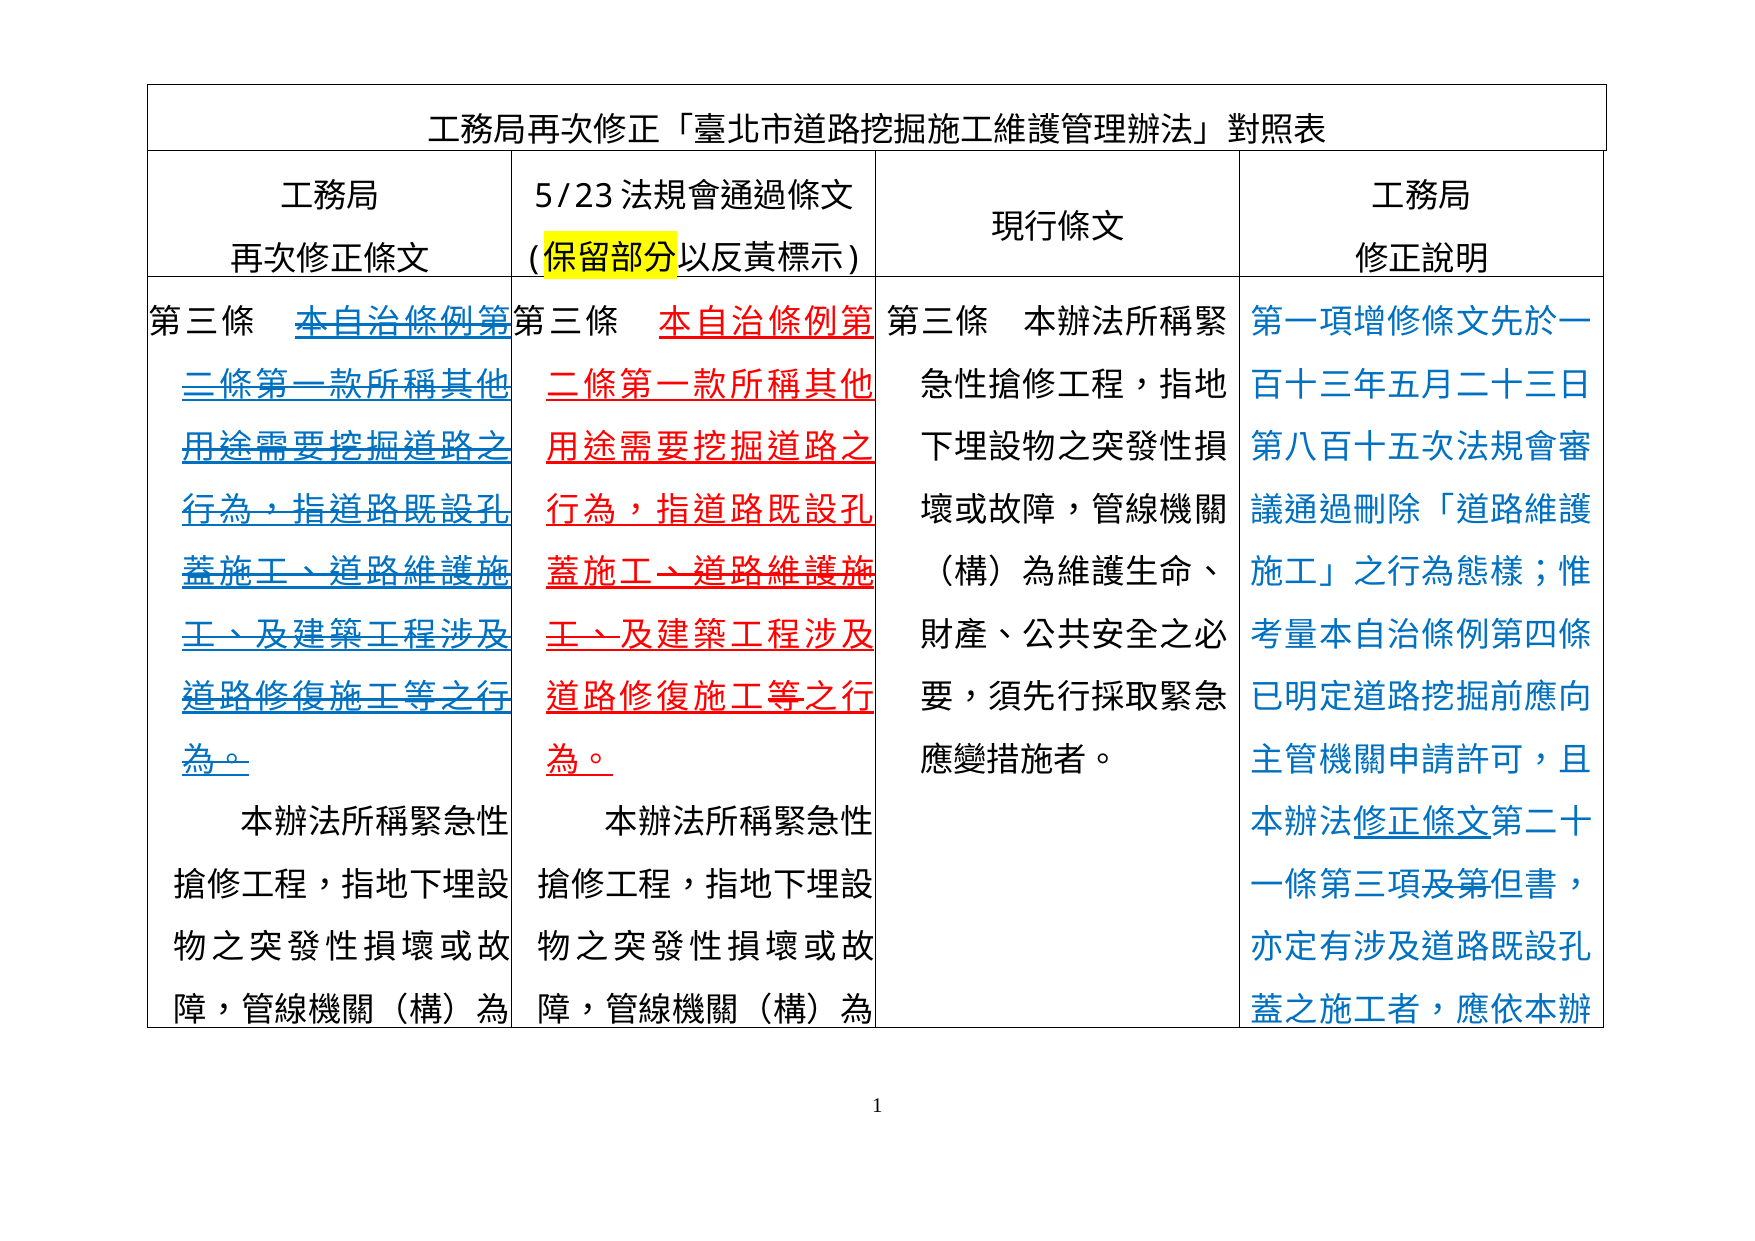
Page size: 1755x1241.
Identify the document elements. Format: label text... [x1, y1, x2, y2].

table_cell 5/23法規會通過條文 (保留部分以反黃標示) [512, 151, 875, 276]
table_cell 第一項增修條文先於一百十三年五月二十三日第八百十五次法規會審議通過刪除「道路維護施工」之行為態樣；惟考量本自治條例第四條已明定道路挖掘前應向主管機關申請許可，且本辦法修正條文第二十一條第三項及第但書，亦定有涉及道路既設孔蓋之施工者，應依本辦 [1240, 277, 1603, 1027]
table_cell 現行條文 [876, 151, 1239, 276]
table_cell 工務局 再次修正條文 [148, 151, 511, 276]
table_cell 第三條 本自治條例第二條第一款所稱其他用途需要挖掘道路之行為，指道路既設孔蓋施工、道路維護施工、及建築工程涉及道路修復施工等之行為。 本辦法所稱緊急性搶修工程，指地下埋設物之突發性損壞或故障，管線機關（構）為 [148, 277, 511, 1027]
table_header 工務局再次修正「臺北市道路挖掘施工維護管理辦法」對照表 [148, 85, 1606, 150]
table_cell 工務局 修正說明 [1240, 151, 1603, 276]
table_cell 第三條 本自治條例第二條第一款所稱其他用途需要挖掘道路之行為，指道路既設孔蓋施工、道路維護施工、及建築工程涉及道路修復施工等之行為。 本辦法所稱緊急性搶修工程，指地下埋設物之突發性損壞或故障，管線機關（構）為 [512, 277, 875, 1027]
table_cell 第三條 本辦法所稱緊急性搶修工程，指地下埋設物之突發性損壞或故障，管線機關（構）為維護生命、財產、公共安全之必要，須先行採取緊急應變措施者。 [876, 277, 1239, 1027]
